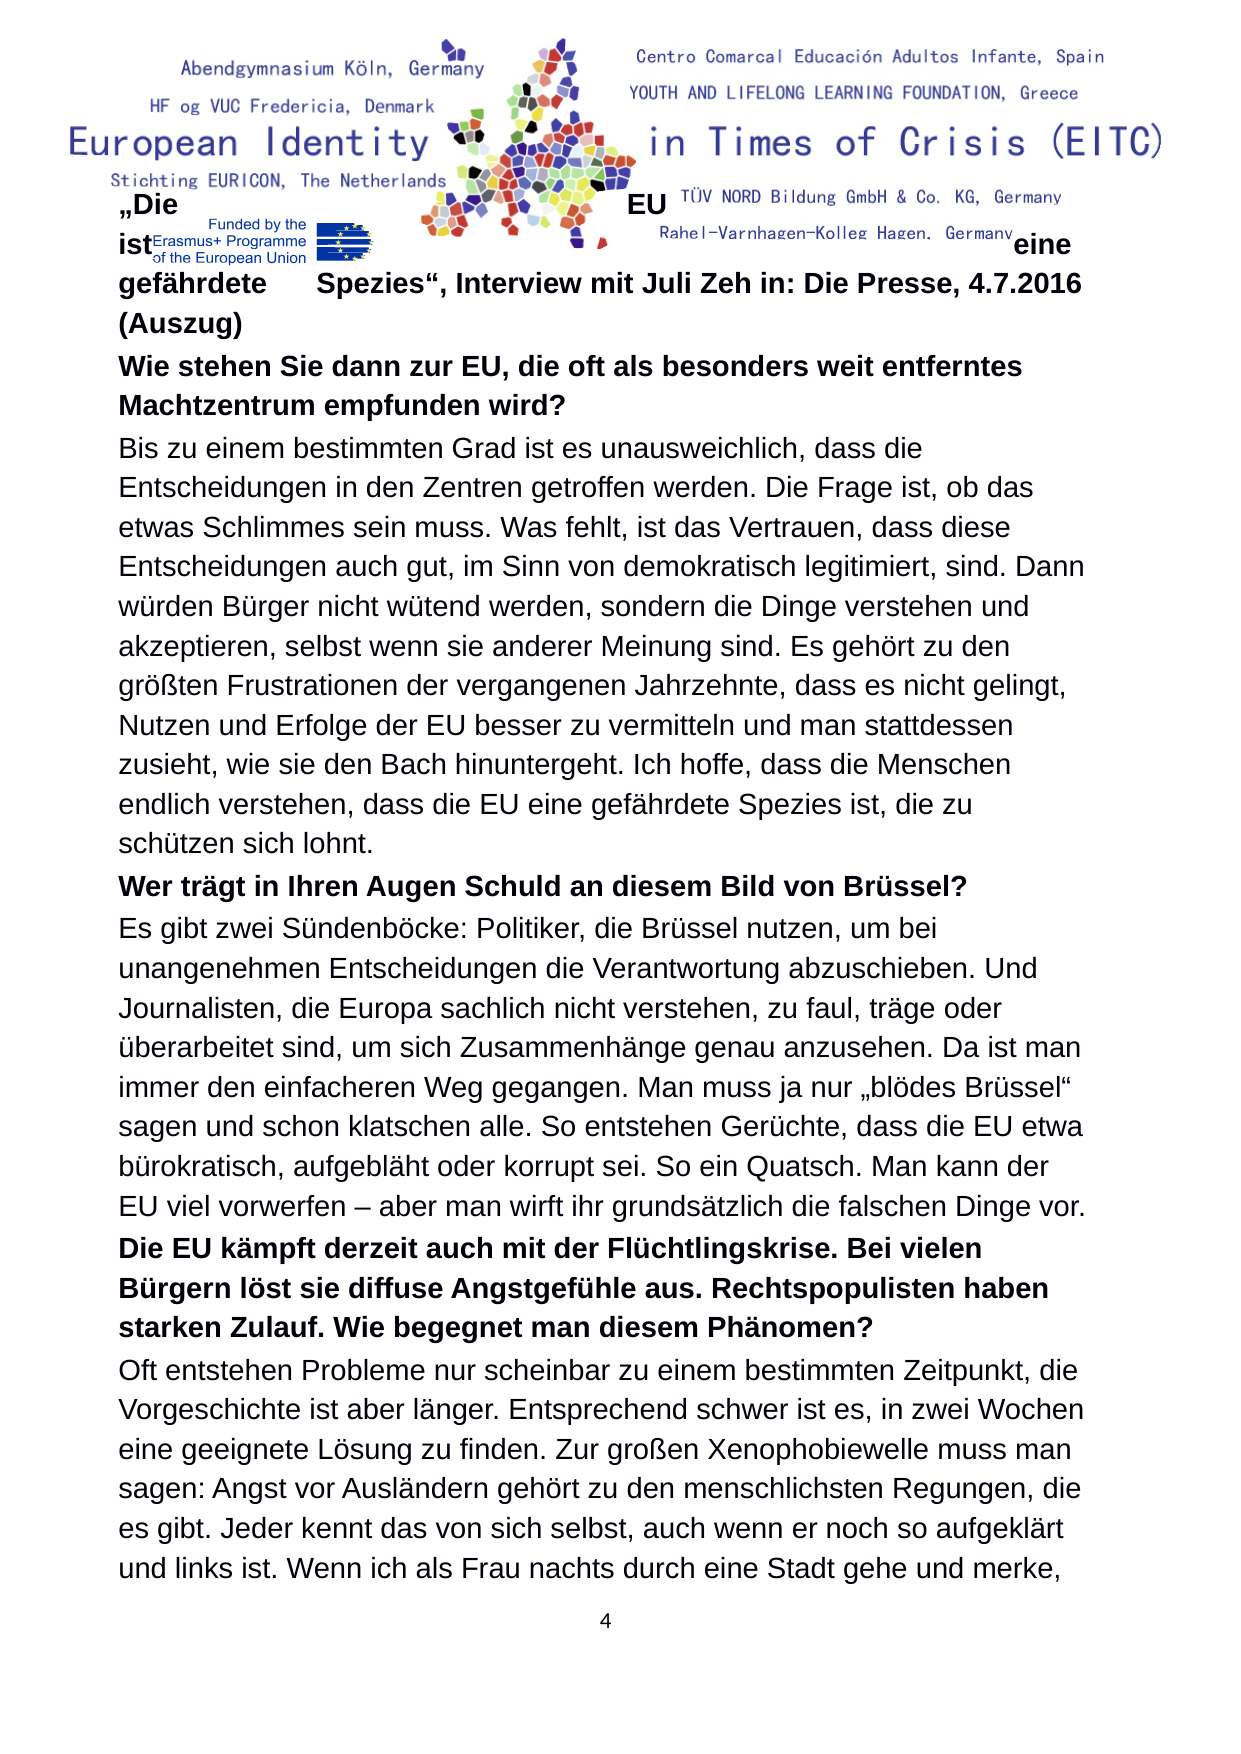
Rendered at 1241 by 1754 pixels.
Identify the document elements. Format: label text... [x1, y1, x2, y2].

text Wer trägt in Ihren Augen Schuld an diesem Bild von Brüssel? [118, 863, 1092, 902]
text [118, 156, 479, 170]
text Oft entstehen Probleme nur scheinbar zu einem bestimmten Zeitpunkt, die Vorgeschichte ist aber länger. Entsprechend schwer ist es, in zwei Wochen eine geeignete Lösung zu finden. Zur großen Xenophobiewelle muss man sagen: Angst vor Ausländern gehört zu den menschlichsten Regungen, die es gibt. Jeder kennt das von sich selbst, auch wenn er noch so aufgeklärt und links ist. Wenn ich als Frau nachts durch eine Stadt gehe und merke, [118, 1347, 1092, 1584]
text Bis zu einem bestimmten Grad ist es unausweichlich, dass die Entscheidungen in den Zentren getroffen werden. Die Frage ist, ob das etwas Schlimmes sein muss. Was fehlt, ist das Vertrauen, dass diese Entscheidungen auch gut, im Sinn von demokratisch legitimiert, sind. Dann würden Bürger nicht wütend werden, sondern die Dinge verstehen und akzeptieren, selbst wenn sie anderer Meinung sind. Es gehört zu den größten Frustrationen der vergangenen Jahrzehnte, dass es nicht gelingt, Nutzen und Erfolge der EU besser zu vermitteln und man stattdessen zusieht, wie sie den Bach hinuntergeht. Ich hoffe, dass die Menschen endlich verstehen, dass die EU eine gefährdete Spezies ist, die zu schützen sich lohnt. [118, 424, 1092, 860]
text Die EU kämpft derzeit auch mit der Flüchtlingskrise. Bei vielen Bürgern löst sie diffuse Angstgefühle aus. Rechtspopulisten haben starken Zulauf. Wie begegnet man diesem Phänomen? [118, 1225, 1092, 1344]
text „Die EU ist eine gefährdete Spezies“, Interview mit Juli Zeh in: Die Presse, 4.7.2016 (Auszug) [118, 159, 1092, 339]
text Wie stehen Sie dann zur EU, die oft als besonders weit entferntes Machtzentrum empfunden wird? [118, 342, 1092, 422]
text Es gibt zwei Sündenböcke: Politiker, die Brüssel nutzen, um bei unangenehmen Entscheidungen die Verantwortung abzuschieben. Und Journalisten, die Europa sachlich nicht verstehen, zu faul, träge oder überarbeitet sind, um sich Zusammenhänge genau anzusehen. Da ist man immer den einfacheren Weg gegangen. Man muss ja nur „blödes Brüssel“ sagen und schon klatschen alle. So entstehen Gerüchte, dass die EU etwa bürokratisch, aufgebläht oder korrupt sei. So ein Quatsch. Man kann der EU viel vorwerfen – aber man wirft ihr grundsätzlich die falschen Dinge vor. [118, 905, 1092, 1222]
